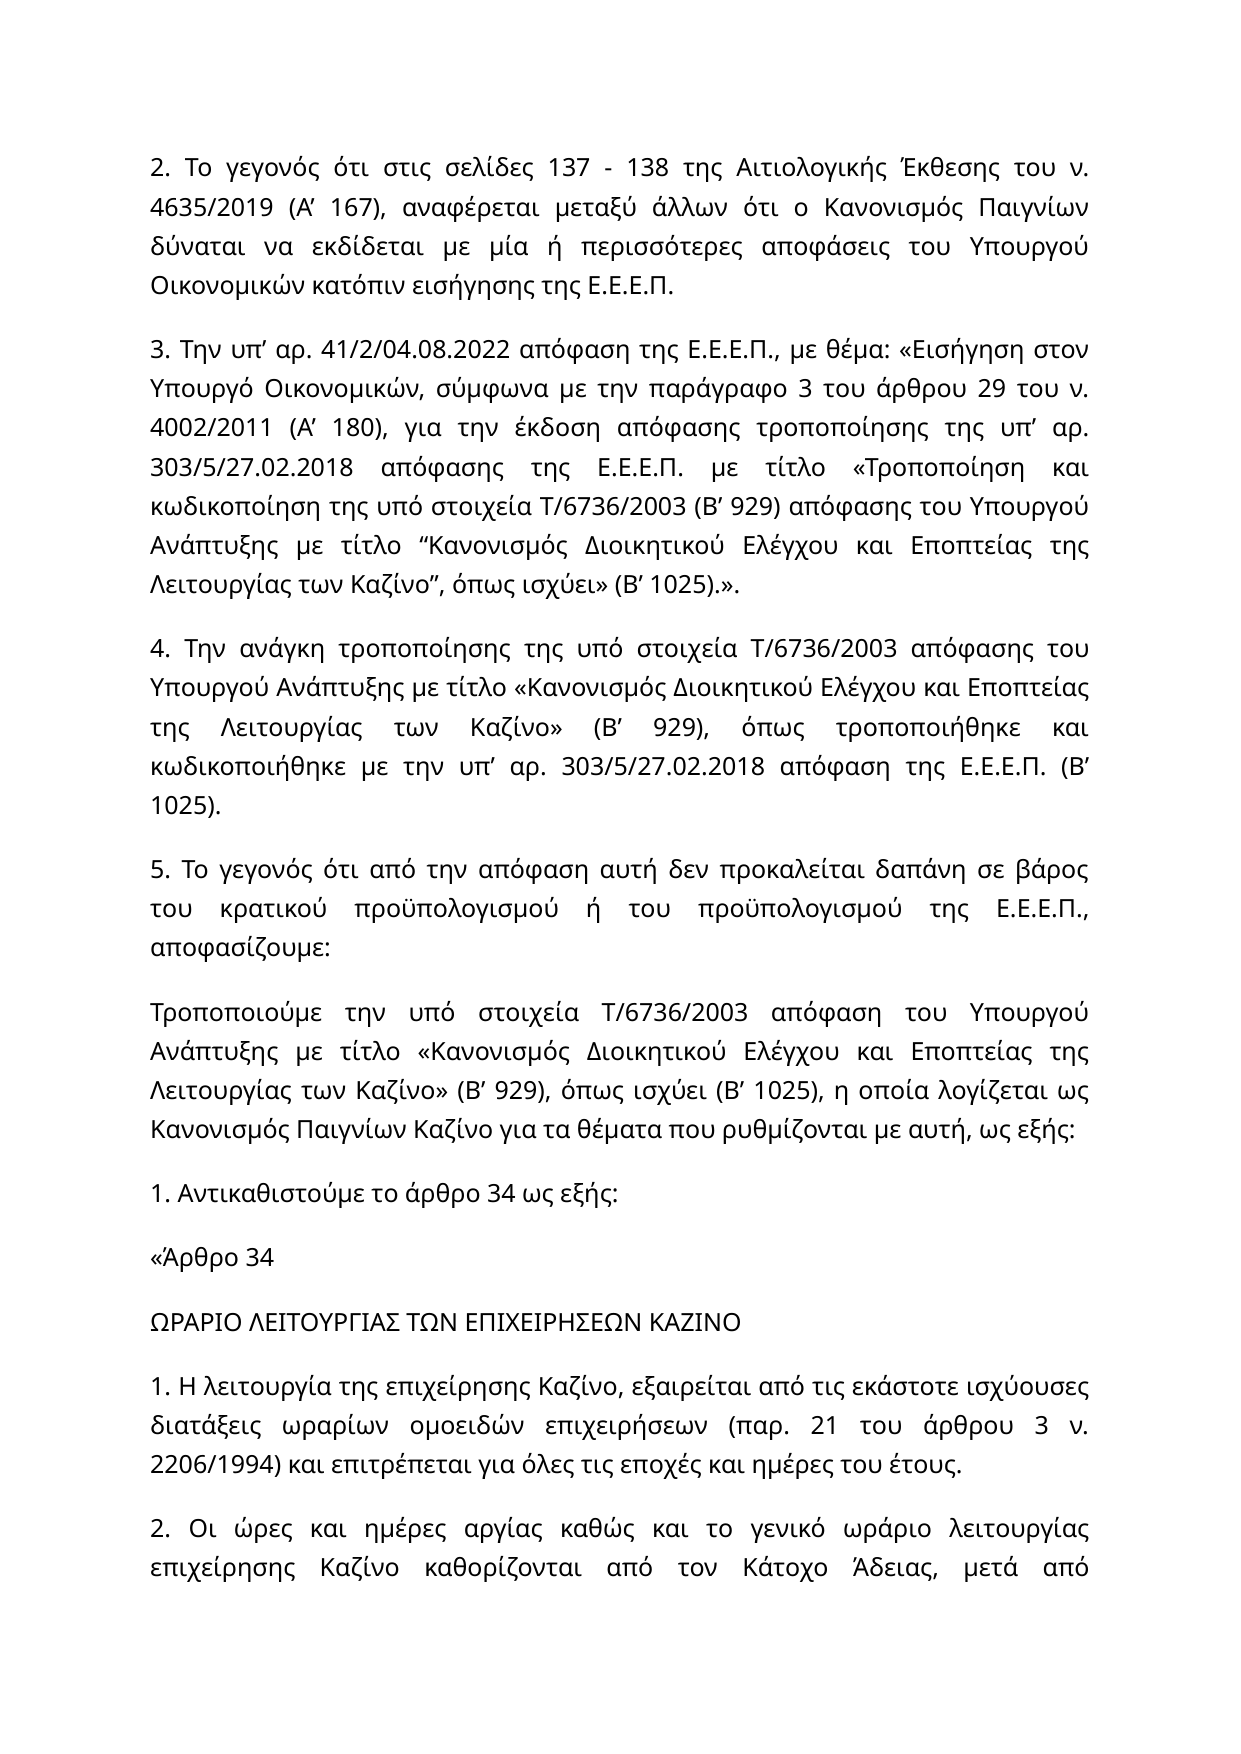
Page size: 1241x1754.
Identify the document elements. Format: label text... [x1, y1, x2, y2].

text 1. Αντικαθιστούμε το άρθρο 34 ως εξής: [150, 1176, 1090, 1210]
text 1. Η λειτουργία της επιχείρησης Καζίνο, εξαιρείται από τις εκάστοτε ισχύουσες διατάξεις ωραρίων ομοειδών επιχειρήσεων (παρ. 21 του άρθρου 3 ν. 2206/1994) και επιτρέπεται για όλες τις εποχές και ημέρες του έτους. [150, 1368, 1090, 1481]
text ΩΡΑΡΙΟ ΛΕΙΤΟΥΡΓΙΑΣ ΤΩΝ ΕΠΙΧΕΙΡΗΣΕΩΝ ΚΑΖΙΝΟ [150, 1304, 1090, 1338]
text 4. Την ανάγκη τροποποίησης της υπό στοιχεία Τ/6736/2003 απόφασης του Υπουργού Ανάπτυξης με τίτλο «Κανονισμός Διοικητικού Ελέγχου και Εποπτείας της Λειτουργίας των Καζίνο» (Β’ 929), όπως τροποποιήθηκε και κωδικοποιήθηκε με την υπ’ αρ. 303/5/27.02.2018 απόφαση της Ε.Ε.Ε.Π. (Β’ 1025). [150, 631, 1090, 822]
text 2. Το γεγονός ότι στις σελίδες 137 - 138 της Αιτιολογικής Έκθεσης του ν. 4635/2019 (Α’ 167), αναφέρεται μεταξύ άλλων ότι ο Κανονισμός Παιγνίων δύναται να εκδίδεται με μία ή περισσότερες αποφάσεις του Υπουργού Οικονομικών κατόπιν εισήγησης της Ε.Ε.Ε.Π. [150, 150, 1090, 302]
text 3. Την υπ’ αρ. 41/2/04.08.2022 απόφαση της Ε.Ε.Ε.Π., με θέμα: «Εισήγηση στον Υπουργό Οικονομικών, σύμφωνα με την παράγραφο 3 του άρθρου 29 του ν. 4002/2011 (Α’ 180), για την έκδοση απόφασης τροποποίησης της υπ’ αρ. 303/5/27.02.2018 απόφασης της Ε.Ε.Ε.Π. με τίτλο «Τροποποίηση και κωδικοποίηση της υπό στοιχεία Τ/6736/2003 (Β’ 929) απόφασης του Υπουργού Ανάπτυξης με τίτλο “Κανονισμός Διοικητικού Ελέγχου και Εποπτείας της Λειτουργίας των Καζίνο”, όπως ισχύει» (Β’ 1025).». [150, 332, 1090, 601]
text 5. Το γεγονός ότι από την απόφαση αυτή δεν προκαλείται δαπάνη σε βάρος του κρατικού προϋπολογισμού ή του προϋπολογισμού της Ε.Ε.Ε.Π., αποφασίζουμε: [150, 852, 1090, 964]
text «Άρθρο 34 [150, 1240, 1090, 1274]
text Τροποποιούμε την υπό στοιχεία Τ/6736/2003 απόφαση του Υπουργού Ανάπτυξης με τίτλο «Κανονισμός Διοικητικού Ελέγχου και Εποπτείας της Λειτουργίας των Καζίνο» (Β’ 929), όπως ισχύει (Β’ 1025), η οποία λογίζεται ως Κανονισμός Παιγνίων Καζίνο για τα θέματα που ρυθμίζονται με αυτή, ως εξής: [150, 994, 1090, 1146]
text 2. Οι ώρες και ημέρες αργίας καθώς και το γενικό ωράριο λειτουργίας επιχείρησης Καζίνο καθορίζονται από τον Κάτοχο Άδειας, μετά από [150, 1511, 1090, 1584]
